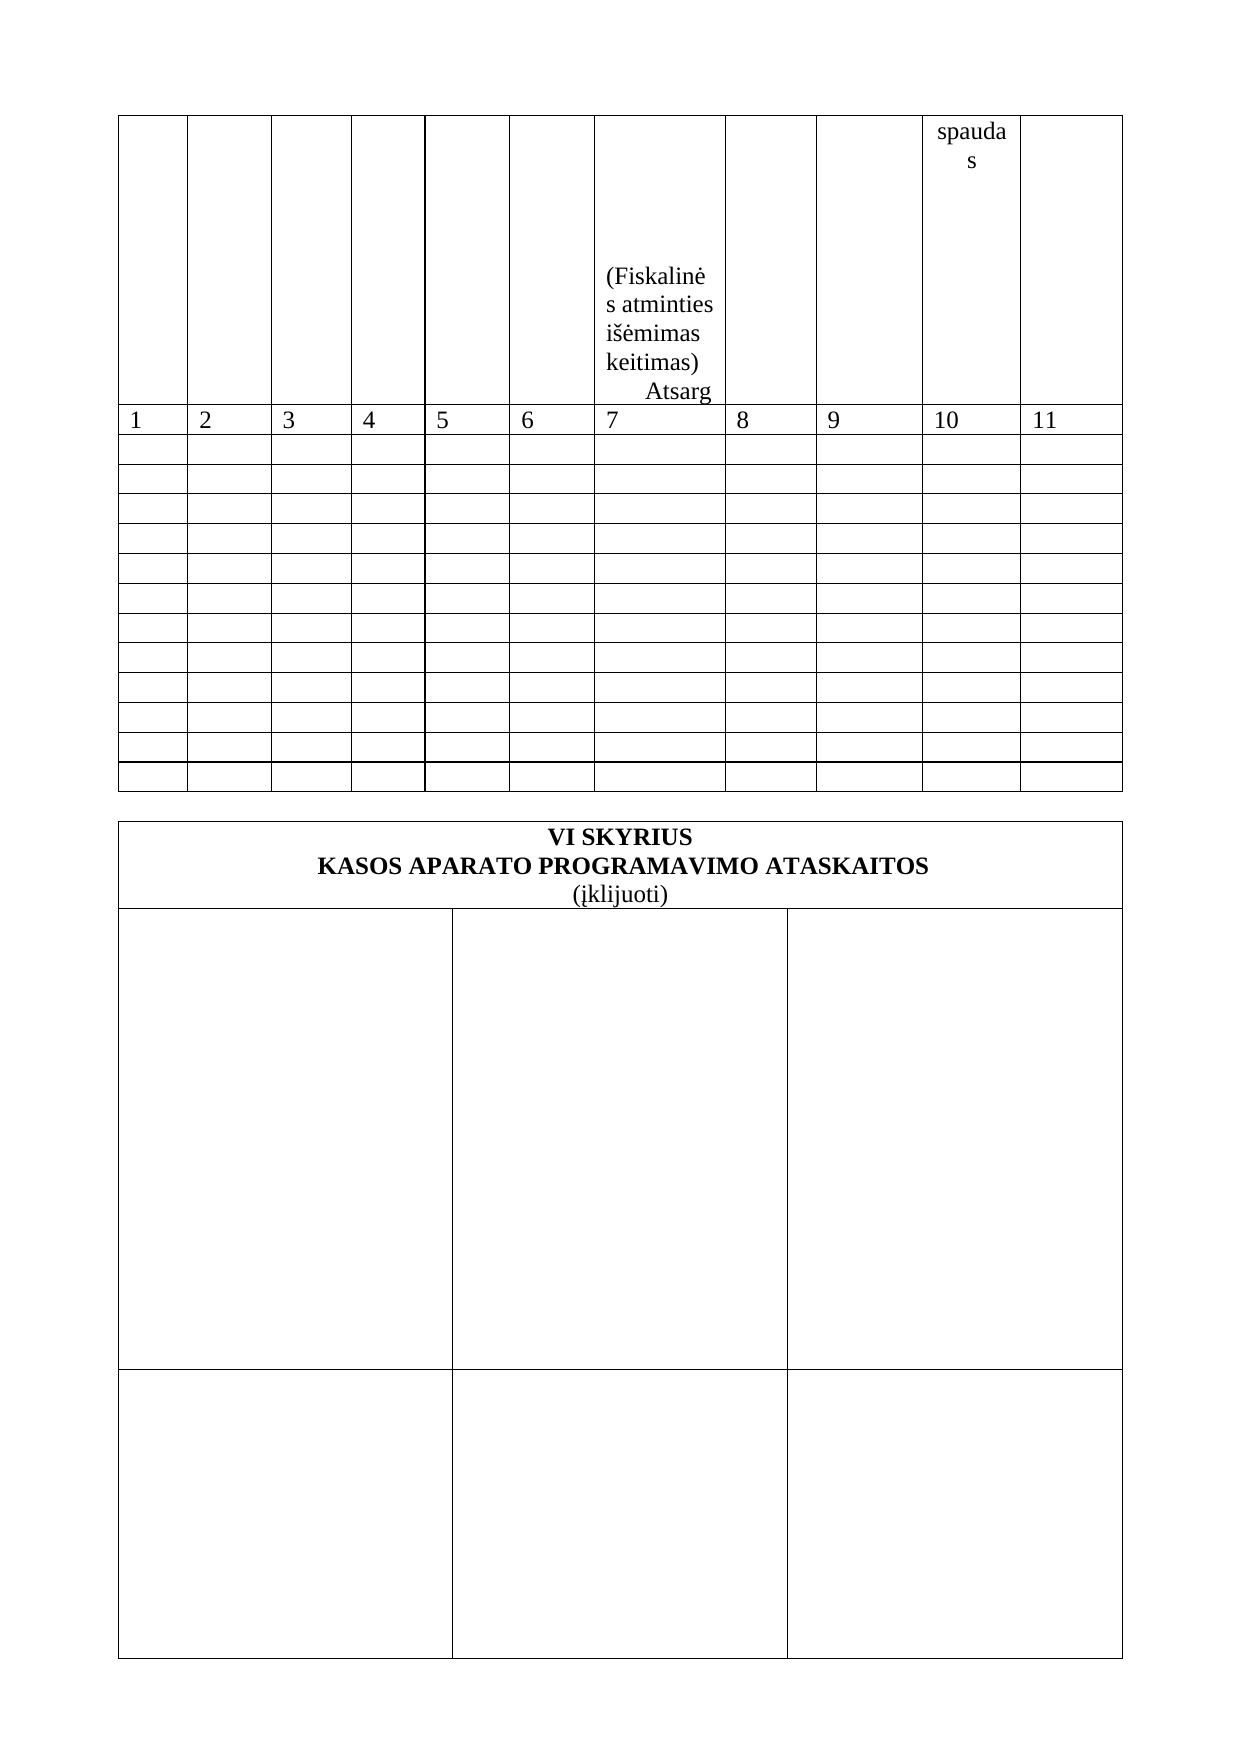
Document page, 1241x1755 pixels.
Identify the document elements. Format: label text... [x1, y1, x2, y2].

table_cell [817, 703, 922, 732]
table_cell [352, 643, 424, 672]
table_cell [595, 465, 725, 493]
table_cell [453, 909, 787, 1369]
table_cell [923, 554, 1020, 583]
table_cell [119, 1370, 452, 1658]
table_header DARBŲ APRAŠYMAS: Įrengimas (perregistravimas, nurašymas) Programavimas Techninė kontrolė, profilaktika Remontas Atminties duomenų grąžinimas į nulinę reikšmę (Fiskalinės atminties išėmimas keitimas) Atsarginio kasos aparato įrengimas Kita [595, 116, 725, 404]
table_cell [119, 763, 187, 791]
table_cell [510, 733, 594, 761]
table_cell 6 [510, 405, 594, 434]
table_cell [595, 435, 725, 463]
table_cell [510, 435, 594, 463]
table_cell [510, 673, 594, 702]
table_cell [595, 703, 725, 732]
table_cell 2 [188, 405, 271, 434]
table_cell [923, 703, 1020, 732]
table_cell [426, 554, 509, 583]
table_cell [119, 524, 187, 553]
table_cell [188, 703, 271, 732]
table_cell [923, 494, 1020, 523]
table_cell [595, 584, 725, 612]
table_cell [510, 116, 594, 404]
table_cell [1021, 614, 1122, 642]
table_cell [119, 435, 187, 463]
table_cell [510, 703, 594, 732]
table_header [1021, 116, 1122, 404]
table_cell 8 [726, 405, 816, 434]
table_cell [1021, 584, 1122, 612]
table_cell [119, 494, 187, 523]
table_cell 9 [817, 405, 922, 434]
table_cell [272, 116, 351, 404]
table_cell [119, 554, 187, 583]
table_cell [726, 643, 816, 672]
table_cell [595, 643, 725, 672]
table_cell [1021, 763, 1122, 791]
table_cell [352, 465, 424, 493]
table_cell [817, 763, 922, 791]
table_cell [119, 703, 187, 732]
table_cell [352, 733, 424, 761]
table_cell [352, 703, 424, 732]
table_cell [272, 435, 351, 463]
table_cell [119, 673, 187, 702]
table_cell [923, 763, 1020, 791]
table_cell [726, 465, 816, 493]
table_cell [188, 643, 271, 672]
table_cell [510, 584, 594, 612]
table_cell [595, 673, 725, 702]
table_cell [426, 116, 509, 404]
table_cell [188, 554, 271, 583]
table_cell [817, 614, 922, 642]
table_cell [188, 524, 271, 553]
table_cell [119, 733, 187, 761]
table_cell [817, 435, 922, 463]
table_cell [817, 733, 922, 761]
table_cell 10 [923, 405, 1020, 434]
table_cell [453, 1370, 787, 1658]
table_cell [426, 435, 509, 463]
table_cell [352, 554, 424, 583]
table_cell [1021, 465, 1122, 493]
table_cell [1021, 643, 1122, 672]
table_cell [272, 614, 351, 642]
table_cell [726, 554, 816, 583]
table_cell [1021, 554, 1122, 583]
table_cell [119, 643, 187, 672]
table_cell [426, 763, 509, 791]
table_cell [923, 524, 1020, 553]
table_cell [188, 116, 271, 404]
table_cell [726, 584, 816, 612]
table_cell [426, 524, 509, 553]
table_cell [426, 584, 509, 612]
table_cell [510, 524, 594, 553]
table_cell [923, 465, 1020, 493]
table_cell [188, 763, 271, 791]
table_cell [426, 733, 509, 761]
table_cell [426, 643, 509, 672]
table_cell [595, 763, 725, 791]
table_cell [272, 465, 351, 493]
table_header VI SKYRIUS KASOS APARATO PROGRAMAVIMO ATASKAITOS (įklijuoti) [119, 822, 1122, 908]
table_cell [817, 524, 922, 553]
table_cell [352, 524, 424, 553]
table_cell [510, 554, 594, 583]
table_cell [352, 763, 424, 791]
table_cell [817, 584, 922, 612]
table_cell [726, 435, 816, 463]
table_cell 3 [272, 405, 351, 434]
table_cell 7 [595, 405, 725, 434]
table_cell [119, 614, 187, 642]
table_cell [426, 614, 509, 642]
table_cell [510, 763, 594, 791]
table_cell [188, 494, 271, 523]
table_cell [272, 494, 351, 523]
table_cell [923, 733, 1020, 761]
table_cell [726, 763, 816, 791]
table_cell [188, 435, 271, 463]
table_cell [272, 643, 351, 672]
table_cell [817, 673, 922, 702]
table_cell [595, 524, 725, 553]
table_cell [119, 465, 187, 493]
table_cell [726, 614, 816, 642]
table_cell [188, 465, 271, 493]
table_cell [788, 1370, 1122, 1658]
table_cell [188, 584, 271, 612]
table_cell [726, 673, 816, 702]
table_cell [272, 584, 351, 612]
table_header spaudas [923, 116, 1020, 404]
table_cell [817, 554, 922, 583]
table_cell [426, 673, 509, 702]
table_cell [188, 614, 271, 642]
table_cell [595, 554, 725, 583]
table_cell [1021, 524, 1122, 553]
table_cell [788, 909, 1122, 1369]
table_cell [595, 614, 725, 642]
table_cell [726, 524, 816, 553]
table_cell [817, 643, 922, 672]
table_cell [426, 703, 509, 732]
table_cell [1021, 435, 1122, 463]
table_cell [272, 524, 351, 553]
table_cell 11 [1021, 405, 1122, 434]
table_cell [1021, 673, 1122, 702]
table_cell [817, 465, 922, 493]
table_cell [119, 909, 452, 1369]
table_cell [352, 673, 424, 702]
table_cell [352, 584, 424, 612]
table_cell [352, 614, 424, 642]
table_cell [510, 643, 594, 672]
table_cell [119, 584, 187, 612]
table_cell 4 [352, 405, 424, 434]
table_cell [923, 614, 1020, 642]
table_cell [352, 494, 424, 523]
table_cell [510, 465, 594, 493]
table_cell [726, 494, 816, 523]
table_cell [272, 733, 351, 761]
table_cell [272, 554, 351, 583]
table_cell [1021, 494, 1122, 523]
table_cell [726, 733, 816, 761]
table_cell [1021, 733, 1122, 761]
table_cell [188, 673, 271, 702]
table_cell [510, 494, 594, 523]
table_cell [923, 673, 1020, 702]
table_cell 1 [119, 405, 187, 434]
table_cell [726, 116, 816, 404]
table_cell [923, 584, 1020, 612]
table_cell [188, 733, 271, 761]
table_cell [923, 643, 1020, 672]
table_cell [272, 763, 351, 791]
table_cell [817, 494, 922, 523]
table_cell [352, 435, 424, 463]
table_cell 5 [426, 405, 509, 434]
table_cell [595, 494, 725, 523]
table_cell [595, 733, 725, 761]
table_cell [426, 494, 509, 523]
table_cell [817, 116, 922, 404]
table_cell [426, 465, 509, 493]
table_cell [726, 703, 816, 732]
table_cell [272, 703, 351, 732]
table_cell [119, 116, 187, 404]
table_cell [272, 673, 351, 702]
table_cell [510, 614, 594, 642]
table_cell [923, 435, 1020, 463]
table_cell [1021, 703, 1122, 732]
table_cell [352, 116, 424, 404]
